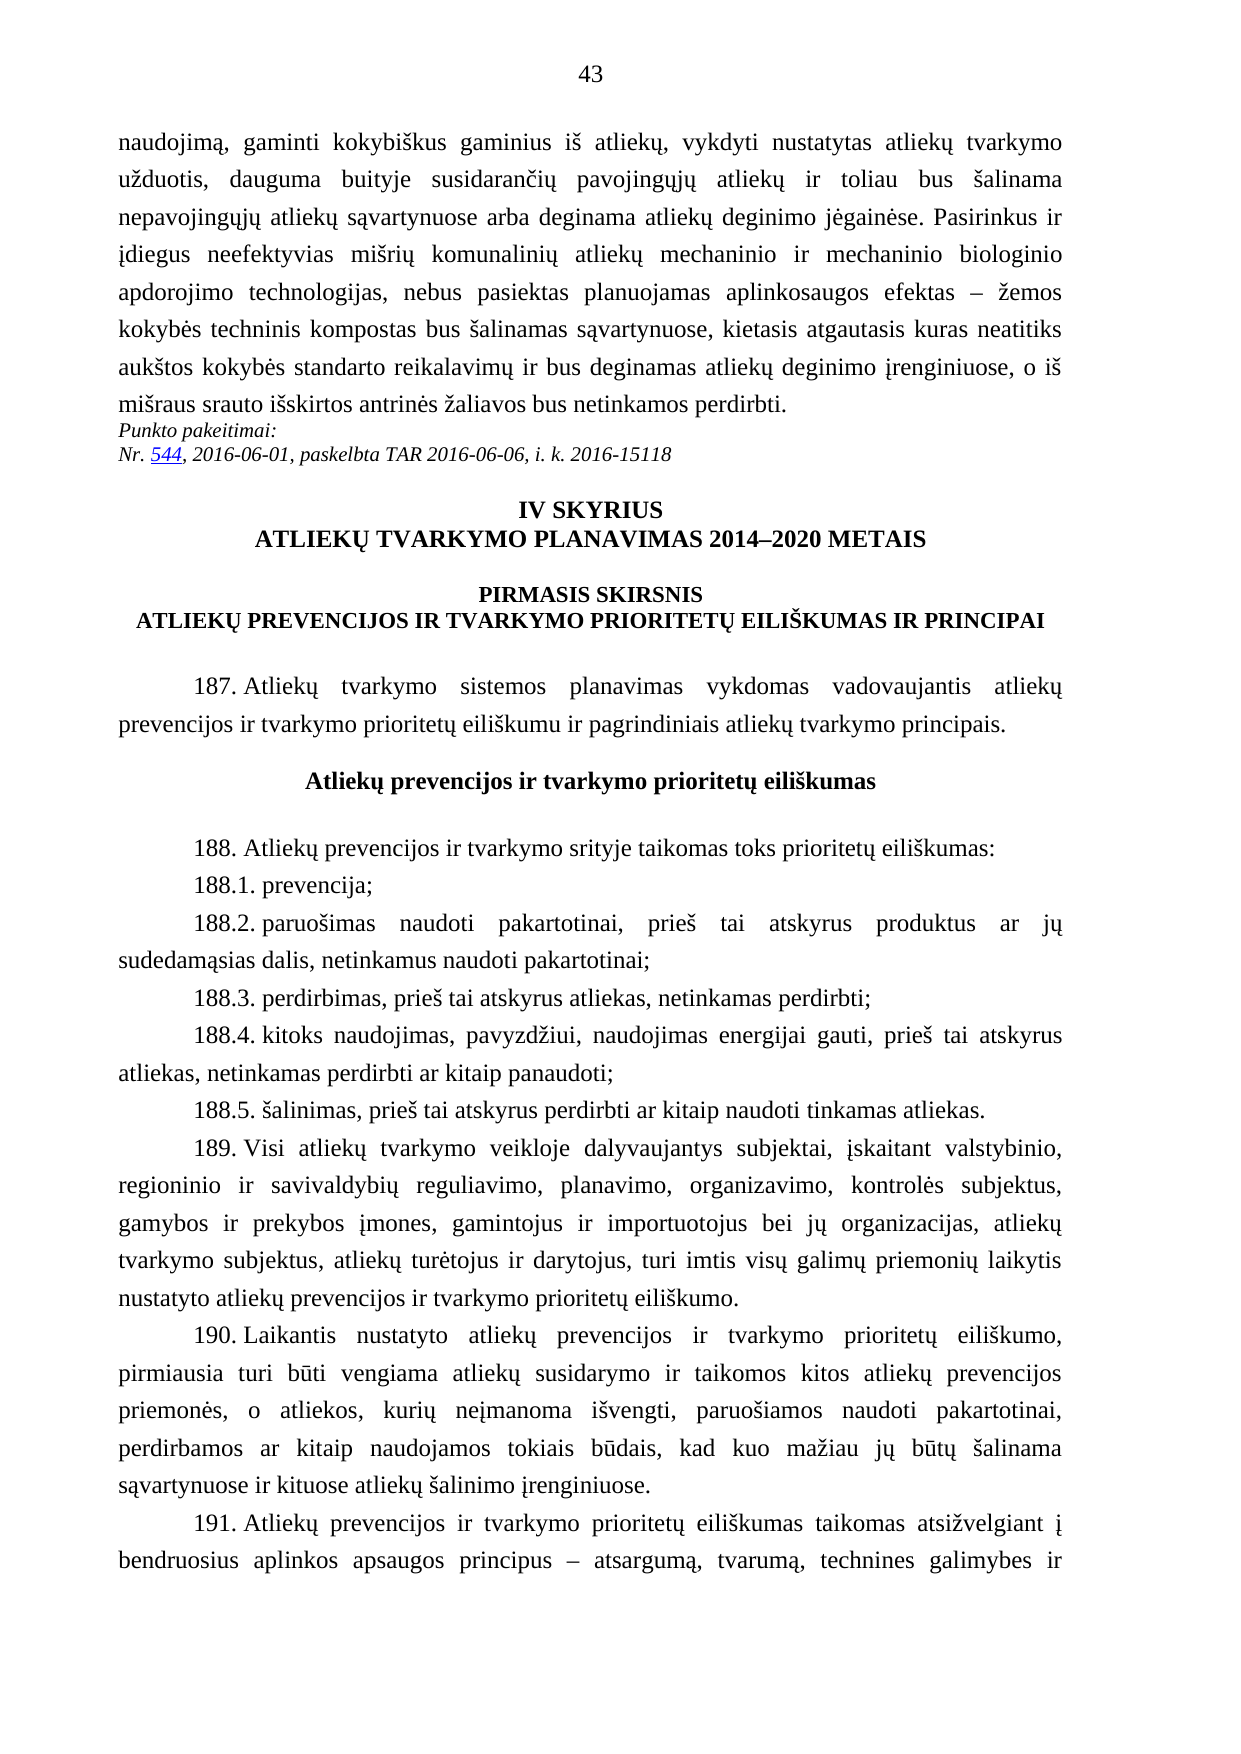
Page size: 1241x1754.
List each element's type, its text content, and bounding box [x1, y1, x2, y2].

text naudojimą, gaminti kokybiškus gaminius iš atliekų, vykdyti nustatytas atliekų tvarkymo užduotis, dauguma buityje susidarančių pavojingųjų atliekų ir toliau bus šalinama nepavojingųjų atliekų sąvartynuose arba deginama atliekų deginimo jėgainėse. Pasirinkus ir įdiegus neefektyvias mišrių komunalinių atliekų mechaninio ir mechaninio biologinio apdorojimo technologijas, nebus pasiektas planuojamas aplinkosaugos efektas – žemos kokybės techninis kompostas bus šalinamas sąvartynuose, kietasis atgautasis kuras neatitiks aukštos kokybės standarto reikalavimų ir bus deginamas atliekų deginimo įrenginiuose, o iš mišraus srauto išskirtos antrinės žaliavos bus netinkamos perdirbti. [118, 118, 1063, 418]
subtitle PIRMASIS SKIRSNIS [118, 581, 1063, 608]
text 190. Laikantis nustatyto atliekų prevencijos ir tvarkymo prioritetų eiliškumo, pirmiausia turi būti vengiama atliekų susidarymo ir taikomos kitos atliekų prevencijos priemonės, o atliekos, kurių neįmanoma išvengti, paruošiamos naudoti pakartotinai, perdirbamos ar kitaip naudojamos tokiais būdais, kad kuo mažiau jų būtų šalinama sąvartynuose ir kituose atliekų šalinimo įrenginiuose. [118, 1311, 1063, 1499]
text 191. Atliekų prevencijos ir tvarkymo prioritetų eiliškumas taikomas atsižvelgiant į bendruosius aplinkos apsaugos principus – atsargumą, tvarumą, technines galimybes ir [118, 1499, 1063, 1574]
subtitle ATLIEKŲ PREVENCIJOS IR TVARKYMO PRIORITETŲ EILIŠKUMAS IR PRINCIPAI [118, 608, 1063, 634]
text 189. Visi atliekų tvarkymo veikloje dalyvaujantys subjektai, įskaitant valstybinio, regioninio ir savivaldybių reguliavimo, planavimo, organizavimo, kontrolės subjektus, gamybos ir prekybos įmones, gamintojus ir importuotojus bei jų organizacijas, atliekų tvarkymo subjektus, atliekų turėtojus ir darytojus, turi imtis visų galimų priemonių laikytis nustatyto atliekų prevencijos ir tvarkymo prioritetų eiliškumo. [118, 1124, 1063, 1311]
text 188.5. šalinimas, prieš tai atskyrus perdirbti ar kitaip naudoti tinkamas atliekas. [118, 1086, 1063, 1124]
text Nr. 544, 2016-06-01, paskelbta TAR 2016-06-06, i. k. 2016-15118 [118, 442, 1063, 466]
text IV SKYRIUS [118, 495, 1063, 524]
text 188.2. paruošimas naudoti pakartotinai, prieš tai atskyrus produktus ar jų sudedamąsias dalis, netinkamus naudoti pakartotinai; [118, 899, 1063, 974]
text 188.3. perdirbimas, prieš tai atskyrus atliekas, netinkamas perdirbti; [118, 974, 1063, 1011]
text 188.4. kitoks naudojimas, pavyzdžiui, naudojimas energijai gauti, prieš tai atskyrus atliekas, netinkamas perdirbti ar kitaip panaudoti; [118, 1011, 1063, 1086]
text 188.1. prevencija; [118, 861, 1063, 899]
text Punkto pakeitimai: [118, 418, 1063, 442]
text Atliekų prevencijos ir tvarkymo prioritetų eiliškumas [118, 766, 1063, 795]
text 188. Atliekų prevencijos ir tvarkymo srityje taikomas toks prioritetų eiliškumas: [118, 824, 1063, 861]
text ATLIEKŲ TVARKYMO PLANAVIMAS 2014–2020 Metais [118, 524, 1063, 552]
text 187. Atliekų tvarkymo sistemos planavimas vykdomas vadovaujantis atliekų prevencijos ir tvarkymo prioritetų eiliškumu ir pagrindiniais atliekų tvarkymo principais. [118, 663, 1063, 738]
